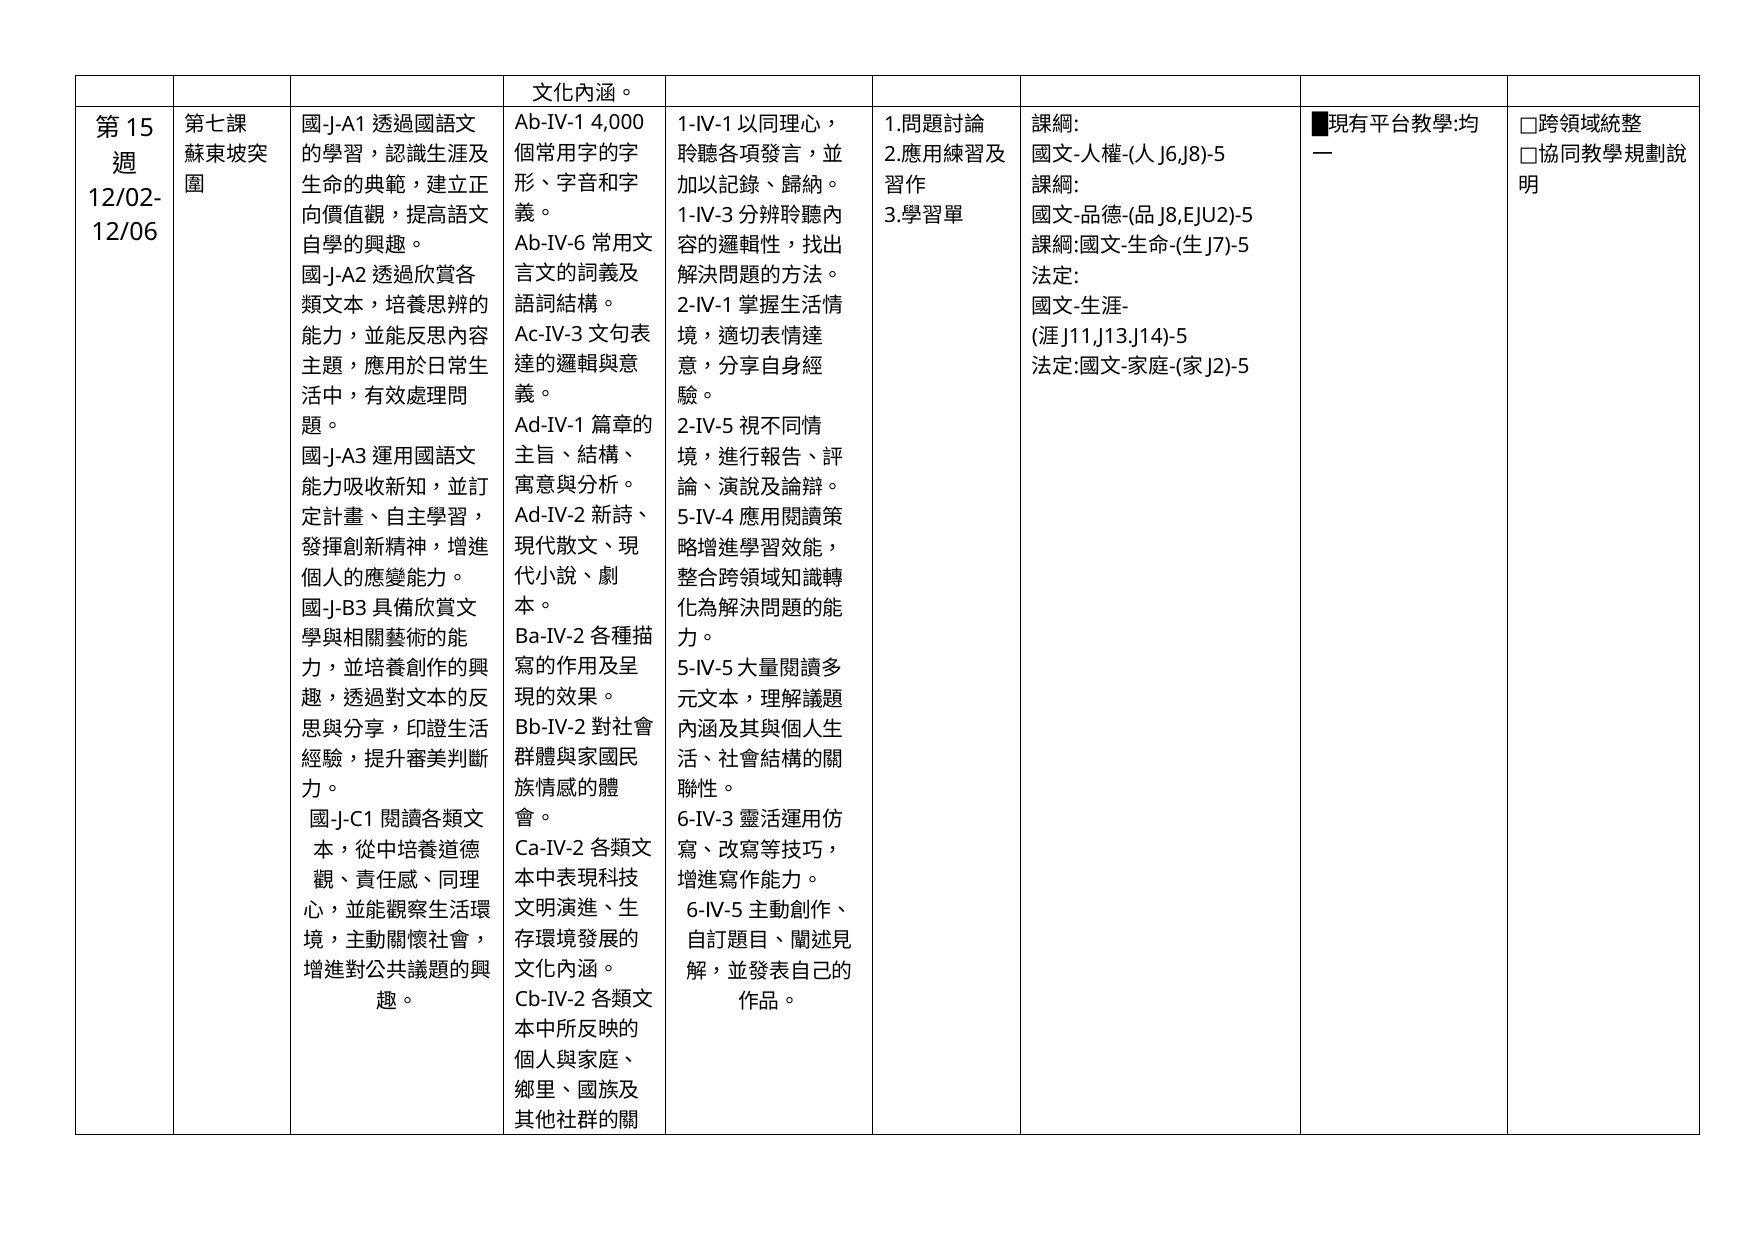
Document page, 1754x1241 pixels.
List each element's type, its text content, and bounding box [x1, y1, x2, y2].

table_cell 課綱: 國文-人權-(人J6,J8)-5 課綱: 國文-品德-(品J8,EJU2)-5 課綱:國文-生命-(生J7)-5 法定: 國文-生涯- (涯J11,J13.J14)-5 法定:國文-家庭-(家J2)-5 [1021, 107, 1300, 1133]
table_cell Ab-IV-1 4,000個常用字的字形、字音和字義。 Ab-IV-6 常用文言文的詞義及語詞結構。 Ac-IV-3 文句表達的邏輯與意義。 Ad-IV-1 篇章的主旨、結構、寓意與分析。 Ad-IV-2 新詩、現代散文、現代小說、劇本。 Ba-IV-2 各種描寫的作用及呈現的效果。 Bb-IV-2 對社會群體與家國民族情感的體會。 Ca-IV-2 各類文本中表現科技文明演進、生存環境發展的文化內涵。 Cb-IV-2 各類文本中所反映的個人與家庭、鄉里、國族及其他社群的關 [504, 107, 665, 1133]
table_cell 第七課 蘇東坡突圍 [174, 107, 290, 1133]
table_cell [873, 76, 1020, 106]
table_cell 文化內涵。 [504, 76, 665, 106]
table_cell 國-J-A1 透過國語文的學習，認識生涯及生命的典範，建立正向價值觀，提高語文自學的興趣。 國-J-A2 透過欣賞各類文本，培養思辨的能力，並能反思內容主題，應用於日常生活中，有效處理問題。 國-J-A3 運用國語文能力吸收新知，並訂定計畫、自主學習，發揮創新精神，增進個人的應變能力。 國-J-B3 具備欣賞文學與相關藝術的能力，並培養創作的興趣，透過對文本的反思與分享，印證生活經驗，提升審美判斷力。 國-J-C1 閱讀各類文本，從中培養道德觀、責任感、同理心，並能觀察生活環境，主動關懷社會，增進對公共議題的興趣。 [291, 107, 503, 1133]
table_cell [1021, 76, 1300, 106]
table_cell 1.問題討論 2.應用練習及習作 3.學習單 [873, 107, 1020, 1133]
table_cell █現有平台教學:均一 [1301, 107, 1507, 1133]
table_cell 1-Ⅳ-1以同理心，聆聽各項發言，並加以記錄、歸納。 1-Ⅳ-3 分辨聆聽內容的邏輯性，找出解決問題的方法。 2-Ⅳ-1 掌握生活情境，適切表情達意，分享自身經驗。 2-IV-5 視不同情境，進行報告、評論、演說及論辯。 5-IV-4 應用閱讀策略增進學習效能，整合跨領域知識轉化為解決問題的能力。 5-Ⅳ-5大量閱讀多元文本，理解議題內涵及其與個人生活、社會結構的關聯性。 6-IV-3 靈活運用仿寫、改寫等技巧，增進寫作能力。 6-Ⅳ-5 主動創作、自訂題目、闡述見解，並發表自己的作品。 [666, 107, 872, 1133]
table_cell 第15週 12/02-12/06 [76, 107, 173, 1133]
table_cell [174, 76, 290, 106]
table_cell □跨領域統整 □協同教學規劃說明 [1508, 107, 1699, 1133]
table_cell [1301, 76, 1507, 106]
table_cell [1508, 76, 1699, 106]
table_cell [76, 76, 173, 106]
